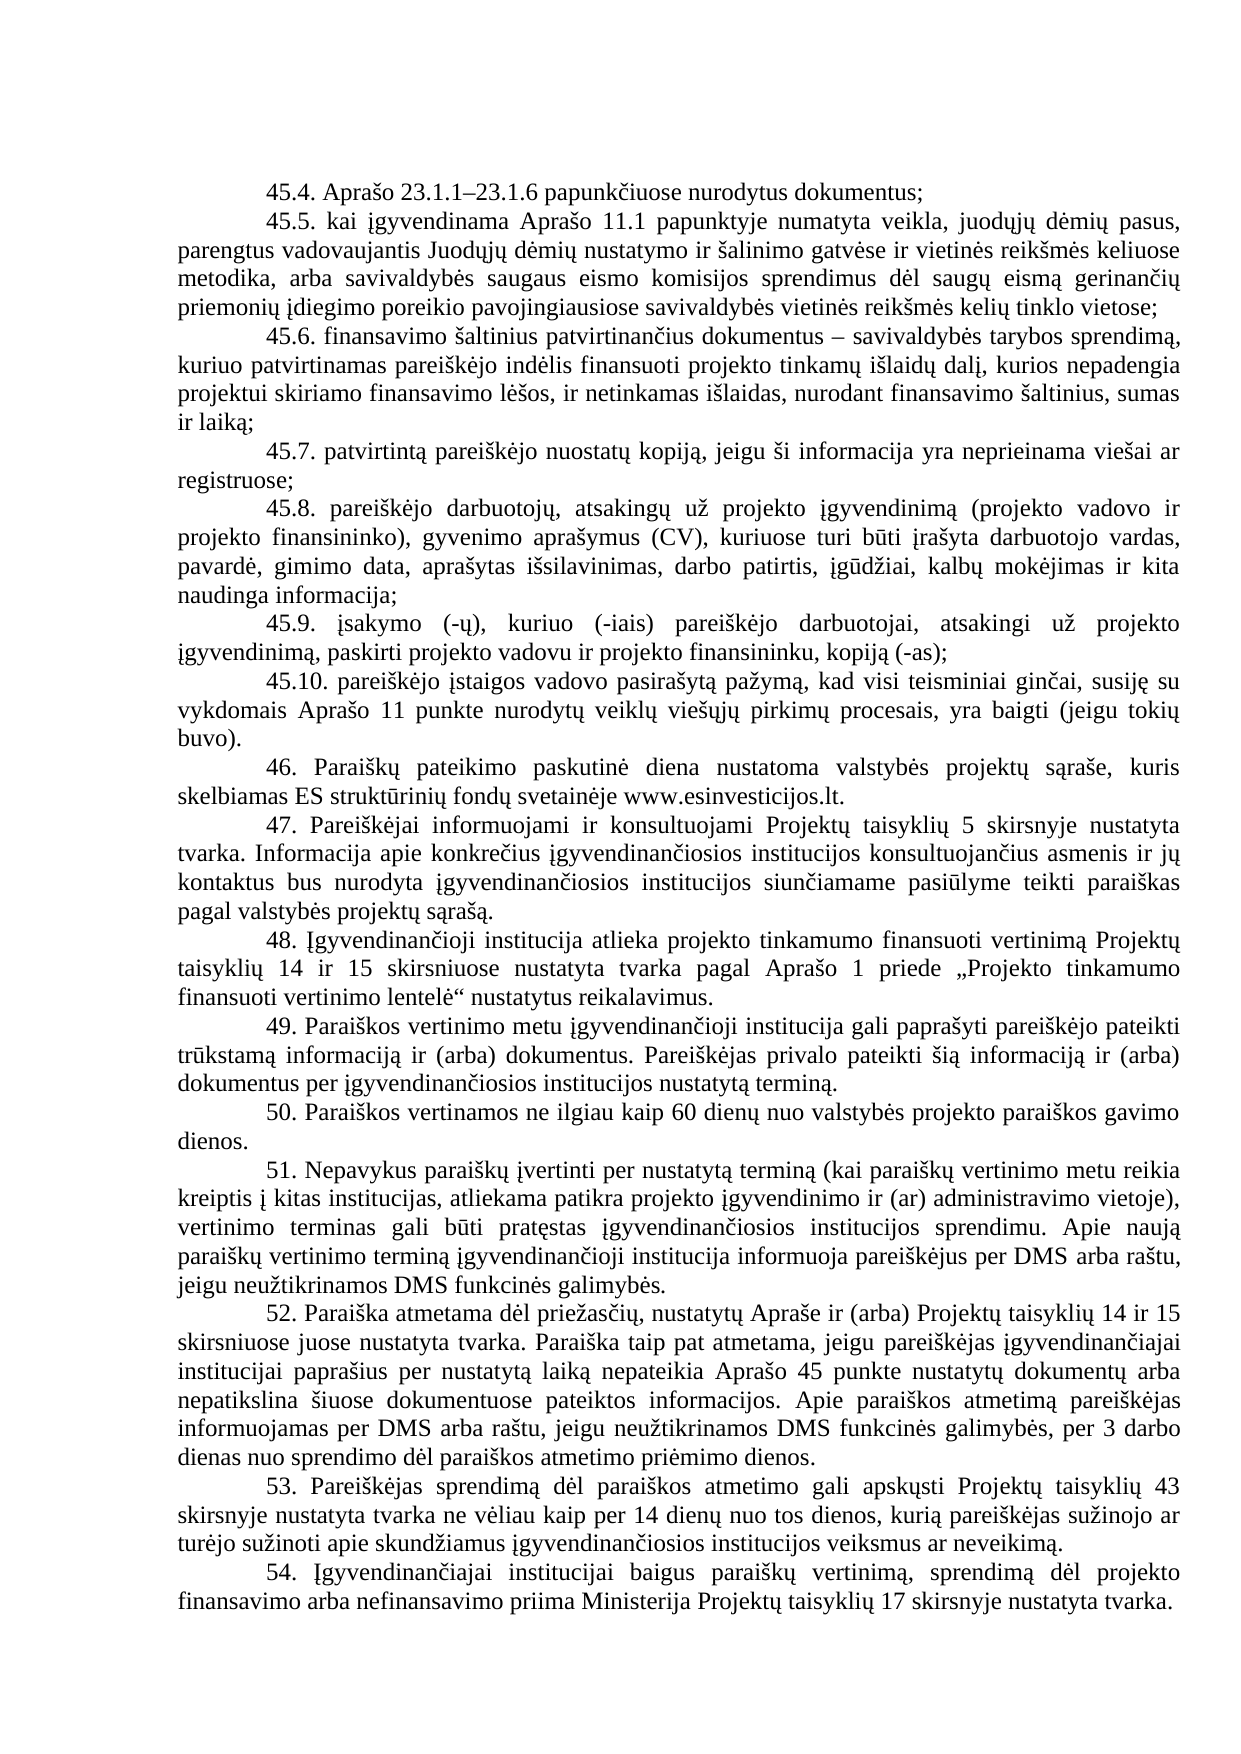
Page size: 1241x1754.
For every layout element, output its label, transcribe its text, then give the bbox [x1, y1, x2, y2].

text 45.9. įsakymo (-ų), kuriuo (-iais) pareiškėjo darbuotojai, atsakingi už projekto įgyvendinimą, paskirti projekto vadovu ir projekto finansininku, kopiją (-as); [177, 608, 1181, 666]
text 45.7. patvirtintą pareiškėjo nuostatų kopiją, jeigu ši informacija yra neprieinama viešai ar registruose; [177, 436, 1181, 493]
text 54. Įgyvendinančiajai institucijai baigus paraiškų vertinimą, sprendimą dėl projekto finansavimo arba nefinansavimo priima Ministerija Projektų taisyklių 17 skirsnyje nustatyta tvarka. [177, 1557, 1181, 1615]
text 47. Pareiškėjai informuojami ir konsultuojami Projektų taisyklių 5 skirsnyje nustatyta tvarka. Informacija apie konkrečius įgyvendinančiosios institucijos konsultuojančius asmenis ir jų kontaktus bus nurodyta įgyvendinančiosios institucijos siunčiamame pasiūlyme teikti paraiškas pagal valstybės projektų sąrašą. [177, 810, 1181, 925]
text 48. Įgyvendinančioji institucija atlieka projekto tinkamumo finansuoti vertinimą Projektų taisyklių 14 ir 15 skirsniuose nustatyta tvarka pagal Aprašo 1 priede „Projekto tinkamumo finansuoti vertinimo lentelė“ nustatytus reikalavimus. [177, 925, 1181, 1011]
text 45.5. kai įgyvendinama Aprašo 11.1 papunktyje numatyta veikla, juodųjų dėmių pasus, parengtus vadovaujantis Juodųjų dėmių nustatymo ir šalinimo gatvėse ir vietinės reikšmės keliuose metodika, arba savivaldybės saugaus eismo komisijos sprendimus dėl saugų eismą gerinančių priemonių įdiegimo poreikio pavojingiausiose savivaldybės vietinės reikšmės kelių tinklo vietose; [177, 206, 1181, 321]
text 45.6. finansavimo šaltinius patvirtinančius dokumentus – savivaldybės tarybos sprendimą, kuriuo patvirtinamas pareiškėjo indėlis finansuoti projekto tinkamų išlaidų dalį, kurios nepadengia projektui skiriamo finansavimo lėšos, ir netinkamas išlaidas, nurodant finansavimo šaltinius, sumas ir laiką; [177, 321, 1181, 436]
text 50. Paraiškos vertinamos ne ilgiau kaip 60 dienų nuo valstybės projekto paraiškos gavimo dienos. [177, 1097, 1181, 1155]
text 52. Paraiška atmetama dėl priežasčių, nustatytų Apraše ir (arba) Projektų taisyklių 14 ir 15 skirsniuose juose nustatyta tvarka. Paraiška taip pat atmetama, jeigu pareiškėjas įgyvendinančiajai institucijai paprašius per nustatytą laiką nepateikia Aprašo 45 punkte nustatytų dokumentų arba nepatikslina šiuose dokumentuose pateiktos informacijos. Apie paraiškos atmetimą pareiškėjas informuojamas per DMS arba raštu, jeigu neužtikrinamos DMS funkcinės galimybės, per 3 darbo dienas nuo sprendimo dėl paraiškos atmetimo priėmimo dienos. [177, 1298, 1181, 1471]
text 45.10. pareiškėjo įstaigos vadovo pasirašytą pažymą, kad visi teisminiai ginčai, susiję su vykdomais Aprašo 11 punkte nurodytų veiklų viešųjų pirkimų procesais, yra baigti (jeigu tokių buvo). [177, 666, 1181, 752]
text 45.8. pareiškėjo darbuotojų, atsakingų už projekto įgyvendinimą (projekto vadovo ir projekto finansininko), gyvenimo aprašymus (CV), kuriuose turi būti įrašyta darbuotojo vardas, pavardė, gimimo data, aprašytas išsilavinimas, darbo patirtis, įgūdžiai, kalbų mokėjimas ir kita naudinga informacija; [177, 493, 1181, 608]
text 51. Nepavykus paraiškų įvertinti per nustatytą terminą (kai paraiškų vertinimo metu reikia kreiptis į kitas institucijas, atliekama patikra projekto įgyvendinimo ir (ar) administravimo vietoje), vertinimo terminas gali būti pratęstas įgyvendinančiosios institucijos sprendimu. Apie naują paraiškų vertinimo terminą įgyvendinančioji institucija informuoja pareiškėjus per DMS arba raštu, jeigu neužtikrinamos DMS funkcinės galimybės. [177, 1155, 1181, 1298]
text 45.4. Aprašo 23.1.1–23.1.6 papunkčiuose nurodytus dokumentus; [177, 177, 1181, 206]
text 53. Pareiškėjas sprendimą dėl paraiškos atmetimo gali apskųsti Projektų taisyklių 43 skirsnyje nustatyta tvarka ne vėliau kaip per 14 dienų nuo tos dienos, kurią pareiškėjas sužinojo ar turėjo sužinoti apie skundžiamus įgyvendinančiosios institucijos veiksmus ar neveikimą. [177, 1471, 1181, 1557]
text 49. Paraiškos vertinimo metu įgyvendinančioji institucija gali paprašyti pareiškėjo pateikti trūkstamą informaciją ir (arba) dokumentus. Pareiškėjas privalo pateikti šią informaciją ir (arba) dokumentus per įgyvendinančiosios institucijos nustatytą terminą. [177, 1011, 1181, 1097]
text 46. Paraiškų pateikimo paskutinė diena nustatoma valstybės projektų sąraše, kuris skelbiamas ES struktūrinių fondų svetainėje www.esinvesticijos.lt. [177, 752, 1181, 810]
